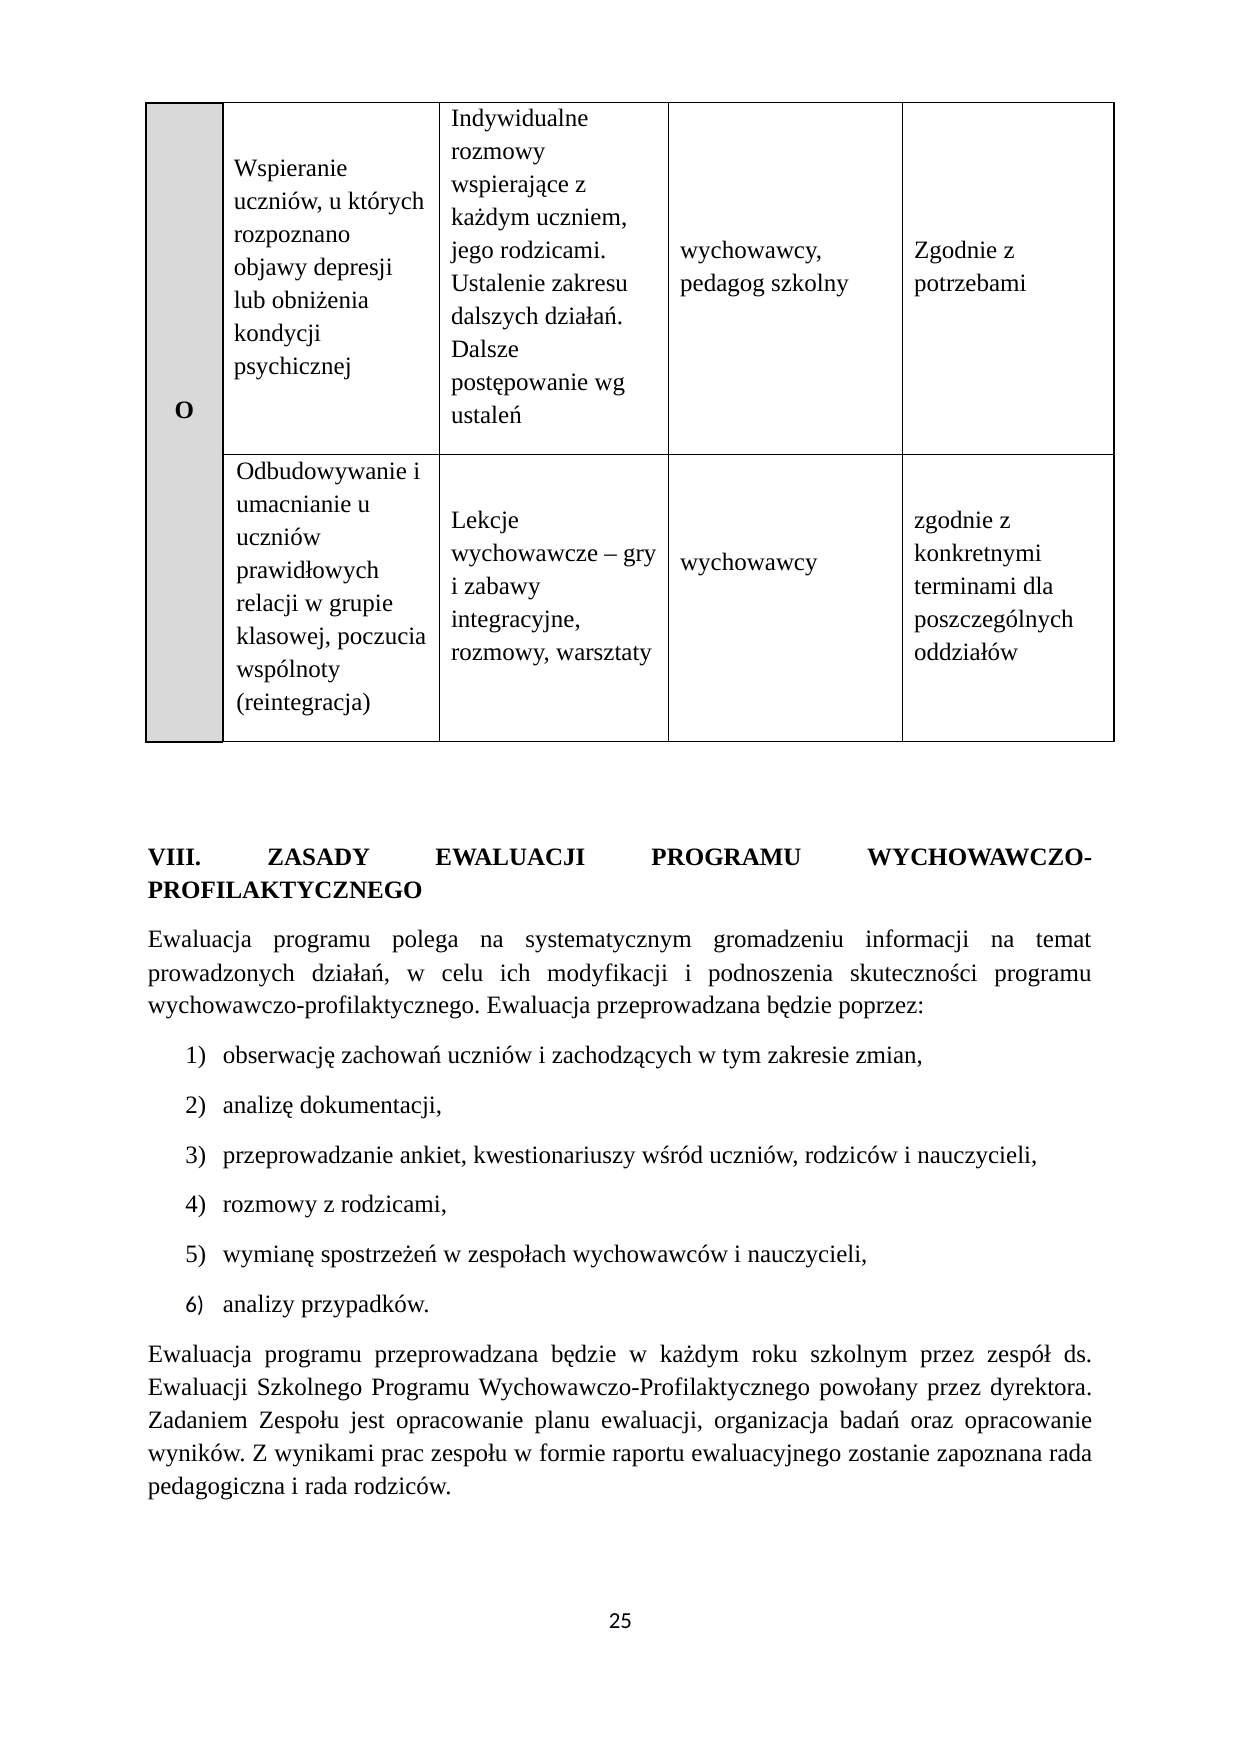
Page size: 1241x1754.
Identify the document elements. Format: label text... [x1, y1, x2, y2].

table_cell Zgodnie z potrzebami [903, 103, 1113, 454]
list ymianę spostrzeżeń w zespołach wychowawców i nauczycieli,analizy przypadków. [185, 1289, 1093, 1318]
table_cell zgodnie z konkretnymi terminami dla poszczególnych oddziałów [903, 455, 1113, 741]
table_cell Odbudowywanie i umacnianie u uczniów prawidłowych relacji w grupie klasowej, poczucia wspólnoty (reintegracja) [224, 455, 439, 741]
text Ewaluacja programu polega na systematycznym gromadzeniu informacji na temat prowadzonych działań, w celu ich modyfikacji i podnoszenia skuteczności programu wychowawczo-profilaktycznego. Ewaluacja przeprowadzana będzie poprzez: [148, 924, 1093, 1019]
table_cell Wspieranie uczniów, u których rozpoznano objawy depresji lub obniżenia kondycji psychicznej [224, 103, 439, 454]
table_cell Indywidualne rozmowy wspierające z każdym uczniem, jego rodzicami. Ustalenie zakresu dalszych działań. Dalsze postępowanie wg ustaleń [440, 103, 668, 454]
table_cell wychowawcy, pedagog szkolny [669, 103, 902, 454]
text Ewaluacja programu przeprowadzana będzie w każdym roku szkolnym przez zespół ds. Ewaluacji Szkolnego Programu Wychowawczo-Profilaktycznego powołany przez dyrektora. Zadaniem Zespołu jest opracowanie planu ewaluacji, organizacja badań oraz opracowanie wyników. Z wynikami prac zespołu w formie raportu ewaluacyjnego zostanie zapoznana rada pedagogiczna i rada rodziców. [148, 1339, 1093, 1499]
table_cell wychowawcy [669, 455, 902, 741]
list przeprowadzanie ankiet, kwestionariuszy wśród uczniów, rodziców i nauczycieli, [185, 1140, 1093, 1168]
list analizę dokumentacji, [185, 1090, 1093, 1119]
text VIII. ZASADY EWALUACJI PROGRAMU WYCHOWAWCZO-PROFILAKTYCZNEGO [148, 842, 1093, 904]
list wymianę spostrzeżeń w zespołach wychowawców i nauczycieli, [185, 1239, 1093, 1268]
list rozmowy z rodzicami, [185, 1189, 1093, 1218]
table_cell O [147, 104, 222, 741]
table_cell Lekcje wychowawcze – gry i zabawy integracyjne, rozmowy, warsztaty [440, 455, 668, 741]
list obserwację zachowań uczniów i zachodzących w tym zakresie zmian, [185, 1040, 1093, 1069]
